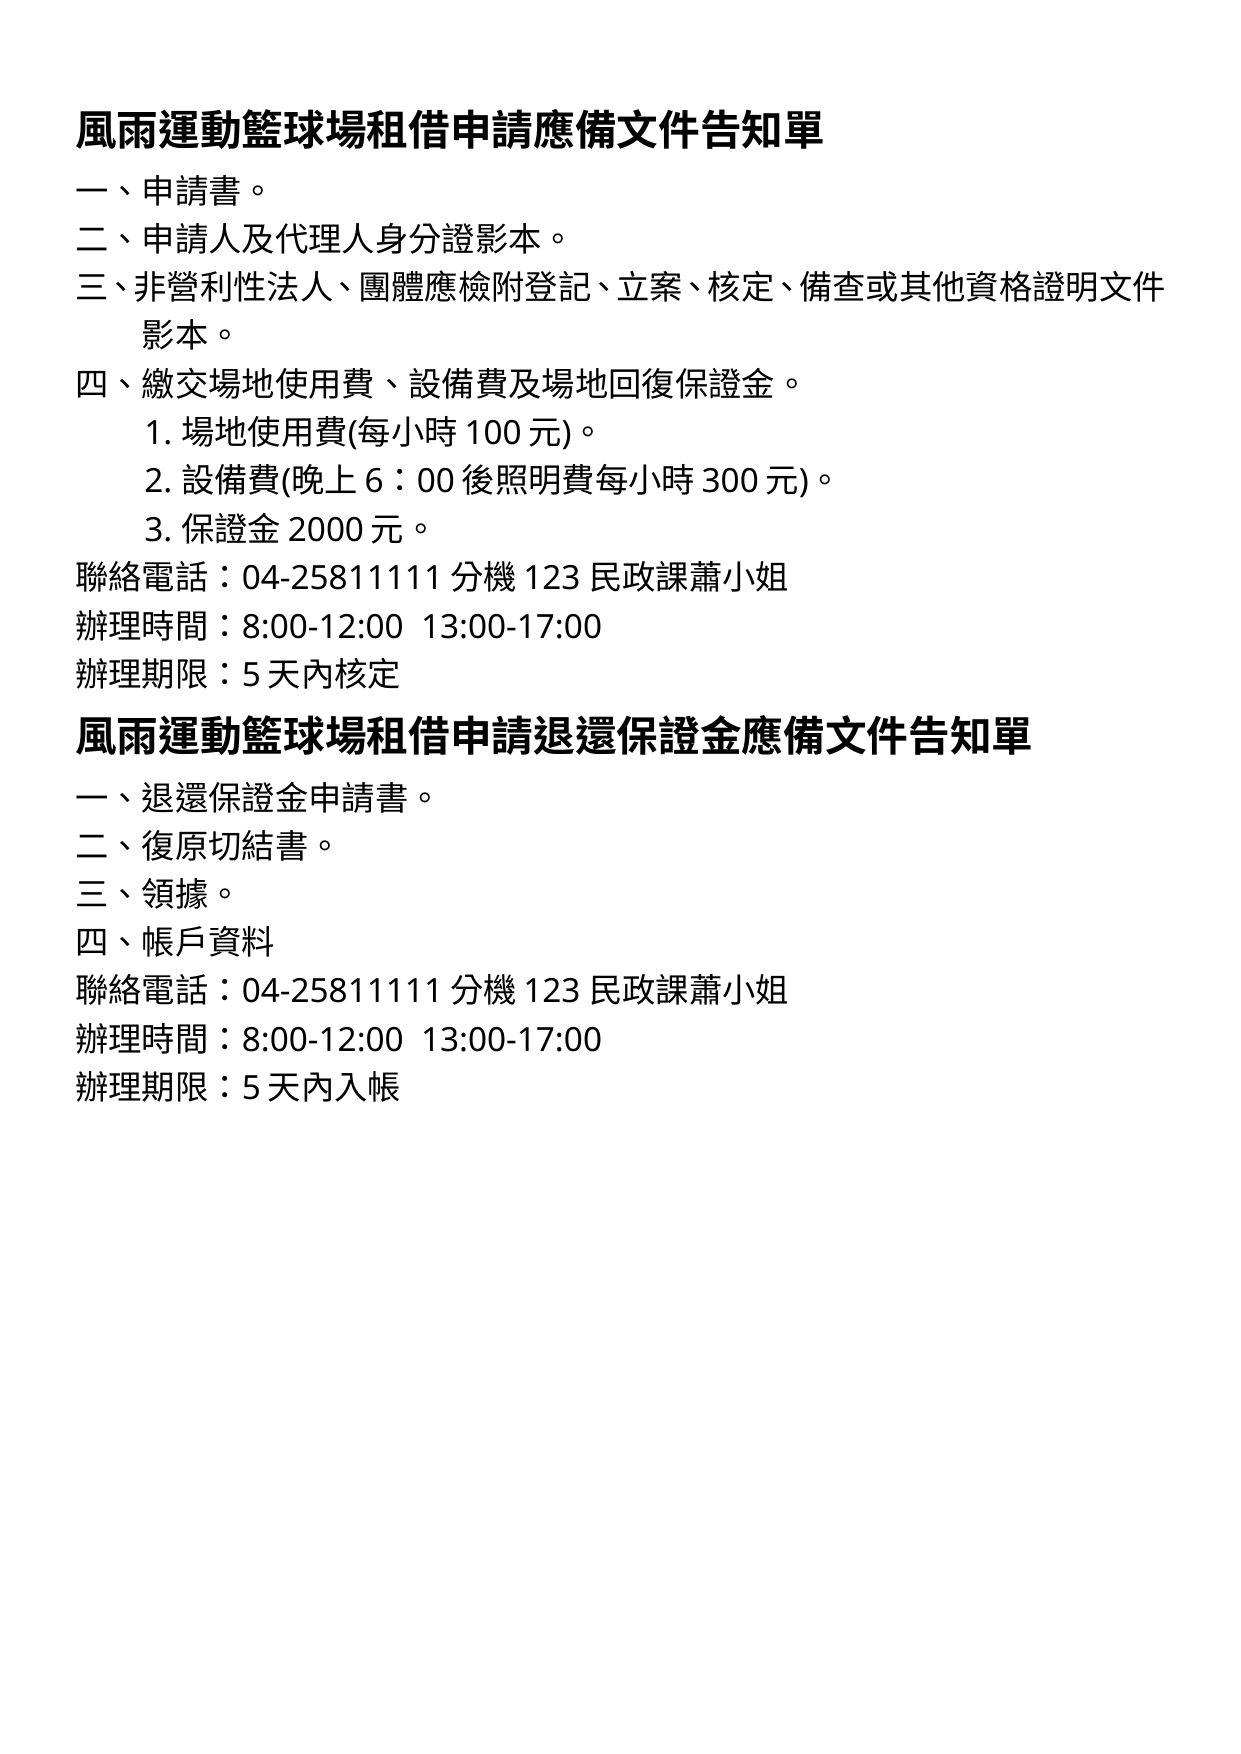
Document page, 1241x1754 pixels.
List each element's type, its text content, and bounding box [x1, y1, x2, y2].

text 二、復原切結書。 [75, 819, 1165, 868]
text 風雨運動籃球場租借申請退還保證金應備文件告知單 [75, 696, 1165, 771]
text 辦理期限：5天內入帳 [75, 1061, 1165, 1109]
text 四、繳交場地使用費、設備費及場地回復保證金。 [75, 357, 1165, 406]
text 四、帳戶資料 [75, 916, 1165, 964]
text 二、申請人及代理人身分證影本。 [75, 213, 1165, 261]
text 辦理時間：8:00-12:00 13:00-17:00 [75, 599, 1165, 648]
text 一、退還保證金申請書。 [75, 771, 1165, 819]
text 三、領據。 [75, 868, 1165, 916]
text 1. 場地使用費(每小時100元)。 [75, 406, 1165, 454]
text 一、申請書。 [75, 164, 1165, 213]
text 辦理期限：5天內核定 [75, 648, 1165, 696]
text 辦理時間：8:00-12:00 13:00-17:00 [75, 1013, 1165, 1061]
text 聯絡電話：04-25811111分機123 民政課蕭小姐 [75, 964, 1165, 1013]
text 三、非營利性法人、團體應檢附登記、立案、核定、備查或其他資格證明文件影本。 [75, 261, 1165, 357]
text 風雨運動籃球場租借申請應備文件告知單 [75, 89, 1165, 164]
text 2. 設備費(晚上6：00後照明費每小時300元)。 [75, 454, 1165, 502]
text 聯絡電話：04-25811111分機123 民政課蕭小姐 [75, 551, 1165, 599]
text 3. 保證金2000元。 [75, 502, 1165, 551]
